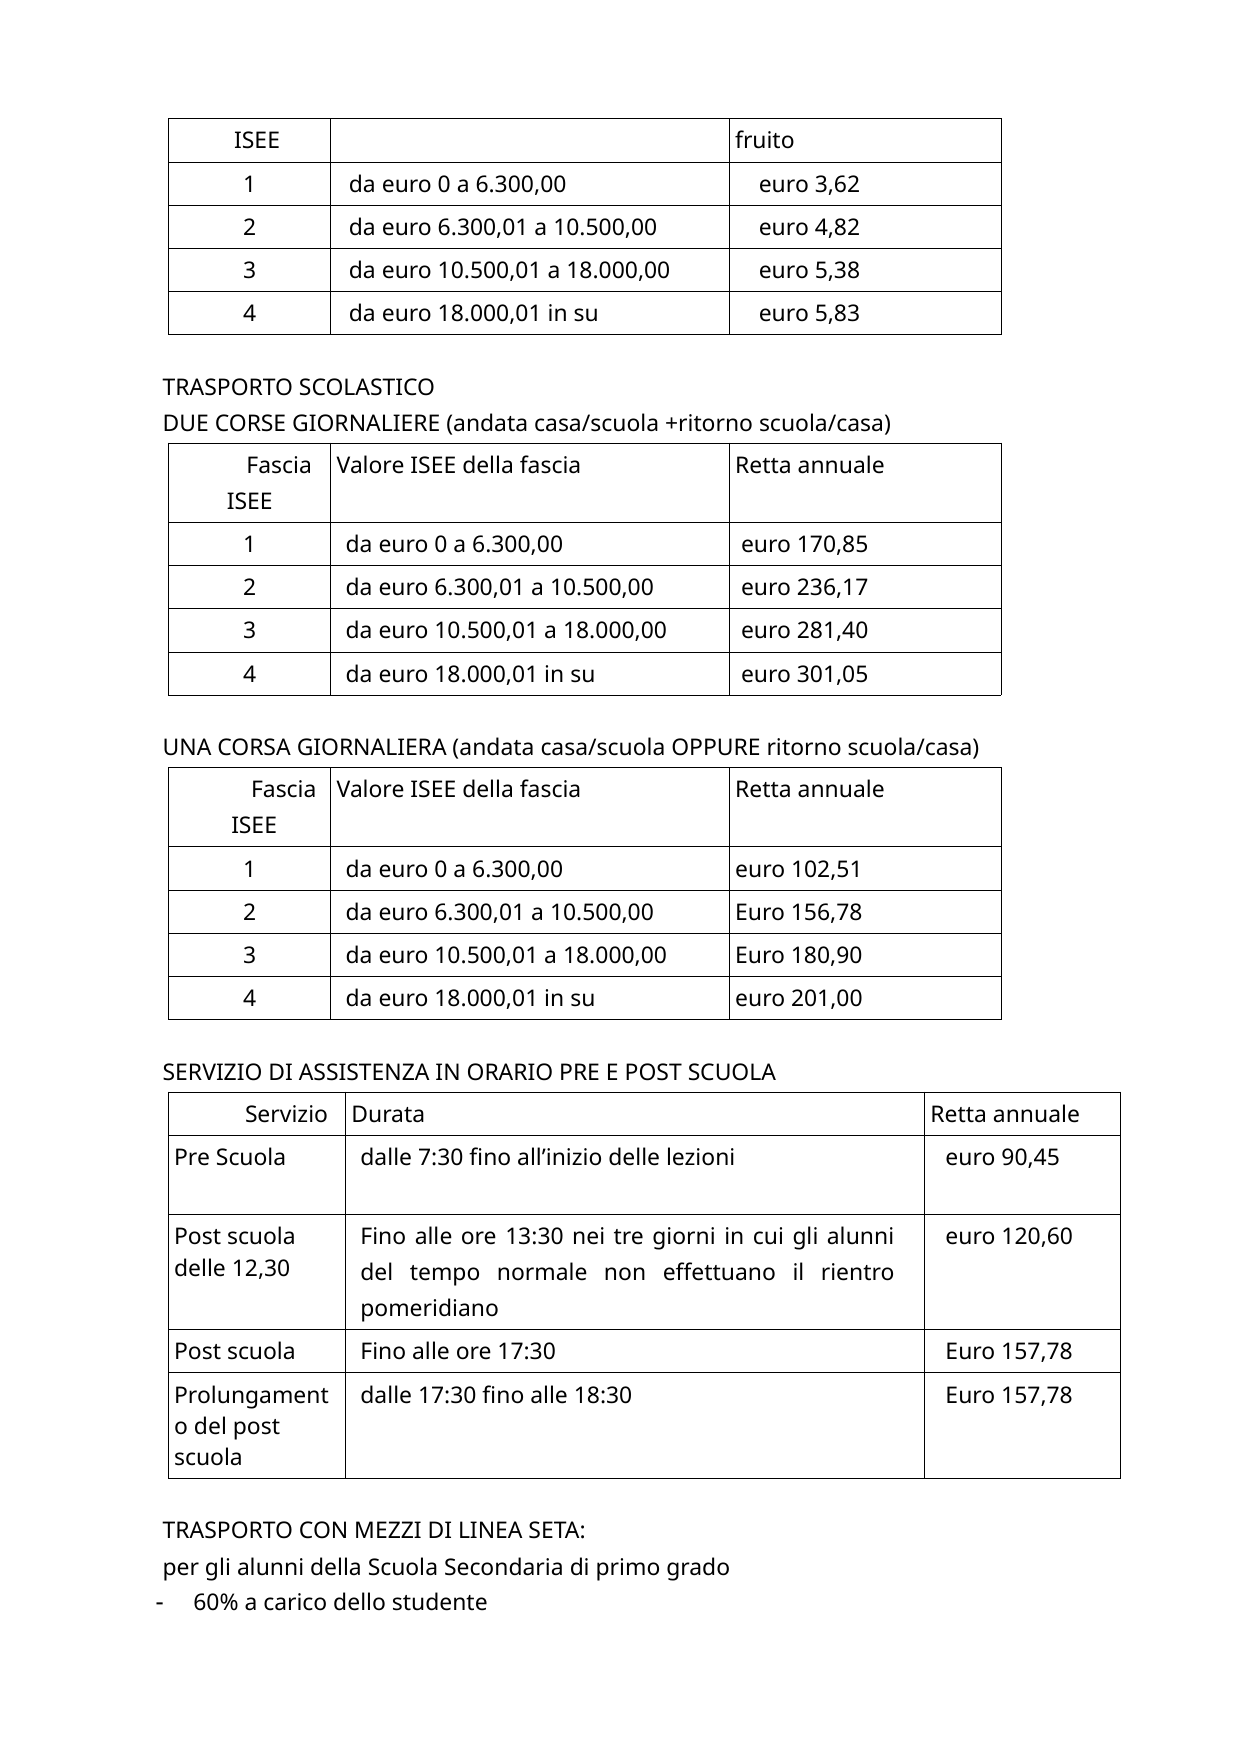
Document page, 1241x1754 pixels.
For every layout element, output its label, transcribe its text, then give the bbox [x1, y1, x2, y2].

table_cell Post scuola delle 12,30 [169, 1215, 345, 1329]
table_header Durata [346, 1093, 924, 1135]
table_cell da euro 18.000,01 in su [331, 292, 729, 334]
text DUE CORSE GIORNALIERE (andata casa/scuola +ritorno scuola/casa) [162, 407, 1122, 438]
table_cell 1 [169, 523, 330, 565]
text per gli alunni della Scuola Secondaria di primo grado [162, 1550, 1122, 1582]
table_cell da euro 18.000,01 in su [331, 977, 729, 1019]
table_cell euro 170,85 [730, 523, 1001, 565]
table_cell euro 201,00 [730, 977, 1001, 1019]
table_cell 2 [169, 206, 330, 248]
table_header Retta annuale [925, 1093, 1120, 1135]
table_cell da euro 6.300,01 a 10.500,00 [331, 206, 729, 248]
table_header Retta annuale [730, 444, 1001, 522]
table_header fruito [730, 119, 1001, 161]
table_header Valore ISEE della fascia [331, 444, 729, 522]
table_cell 4 [169, 653, 330, 695]
table_header [331, 119, 729, 161]
table_cell da euro 10.500,01 a 18.000,00 [331, 249, 729, 291]
table_cell da euro 0 a 6.300,00 [331, 163, 729, 204]
table_cell da euro 6.300,01 a 10.500,00 [331, 891, 729, 933]
table_cell Euro 157,78 [925, 1330, 1120, 1372]
table_cell da euro 0 a 6.300,00 [331, 523, 729, 565]
text TRASPORTO CON MEZZI DI LINEA SETA: [162, 1514, 1122, 1546]
list 60% a carico dello studente [156, 1586, 1122, 1618]
table_header Fascia ISEE [169, 768, 330, 846]
table_cell 3 [169, 609, 330, 651]
table_cell euro 90,45 [925, 1136, 1120, 1214]
table_cell euro 120,60 [925, 1215, 1120, 1329]
table_cell dalle 17:30 fino alle 18:30 [346, 1373, 924, 1478]
table_cell 4 [169, 292, 330, 334]
table_cell Euro 156,78 [730, 891, 1001, 933]
table_cell da euro 6.300,01 a 10.500,00 [331, 566, 729, 608]
table_cell da euro 10.500,01 a 18.000,00 [331, 934, 729, 976]
table_cell euro 281,40 [730, 609, 1001, 651]
table_header Retta annuale [730, 768, 1001, 846]
table_cell dalle 7:30 fino all’inizio delle lezioni [346, 1136, 924, 1214]
table_cell euro 5,38 [730, 249, 1001, 291]
table_cell da euro 10.500,01 a 18.000,00 [331, 609, 729, 651]
table_cell euro 4,82 [730, 206, 1001, 248]
table_cell 3 [169, 249, 330, 291]
table_cell euro 5,83 [730, 292, 1001, 334]
table_cell euro 3,62 [730, 163, 1001, 204]
table_cell euro 236,17 [730, 566, 1001, 608]
table_cell Euro 157,78 [925, 1373, 1120, 1478]
table_cell 4 [169, 977, 330, 1019]
table_cell da euro 0 a 6.300,00 [331, 847, 729, 889]
table_cell Euro 180,90 [730, 934, 1001, 976]
table_cell 1 [169, 847, 330, 889]
table_cell 2 [169, 891, 330, 933]
table_header ISEE [169, 119, 330, 161]
table_cell Post scuola [169, 1330, 345, 1372]
table_cell 3 [169, 934, 330, 976]
table_cell Pre Scuola [169, 1136, 345, 1214]
table_header Fascia ISEE [169, 444, 330, 522]
table_header Valore ISEE della fascia [331, 768, 729, 846]
table_cell Prolungamento del post scuola [169, 1373, 345, 1478]
table_cell Fino alle ore 13:30 nei tre giorni in cui gli alunni del tempo normale non effettuano il rientro pomeridiano [346, 1215, 924, 1329]
table_cell 2 [169, 566, 330, 608]
table_cell da euro 18.000,01 in su [331, 653, 729, 695]
table_cell Fino alle ore 17:30 [346, 1330, 924, 1372]
table_header Servizio [169, 1093, 345, 1135]
table_cell 1 [169, 163, 330, 204]
text SERVIZIO DI ASSISTENZA IN ORARIO PRE E POST SCUOLA [162, 1056, 1122, 1087]
text UNA CORSA GIORNALIERA (andata casa/scuola OPPURE ritorno scuola/casa) [162, 731, 1122, 762]
table_cell euro 102,51 [730, 847, 1001, 889]
text TRASPORTO SCOLASTICO [162, 371, 1122, 402]
table_cell euro 301,05 [730, 653, 1001, 695]
